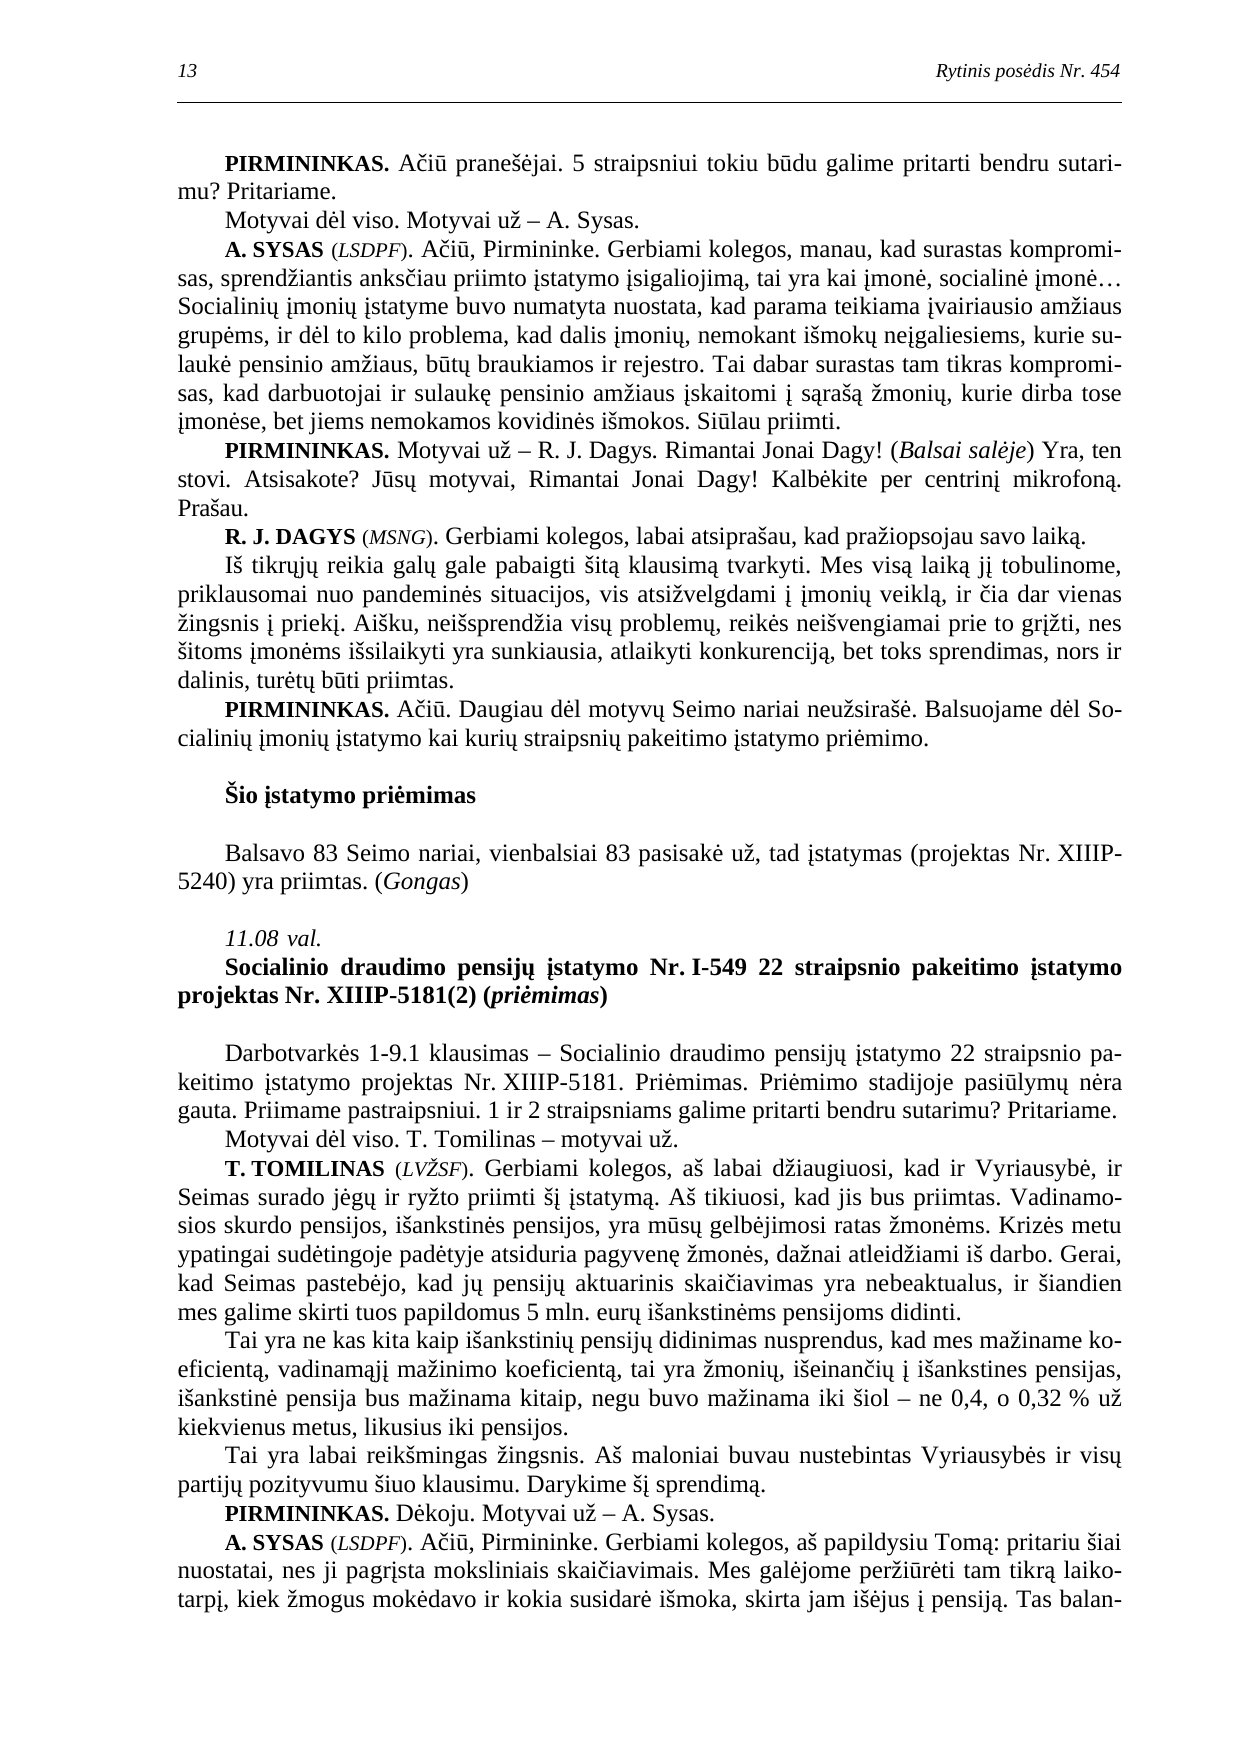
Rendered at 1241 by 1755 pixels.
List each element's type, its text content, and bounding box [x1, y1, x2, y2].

text Bal­sa­vo 83 Sei­mo na­riai, vien­bal­siai 83 pa­si­sa­kė už, tad įsta­ty­mas (pro­jek­tas Nr. XIIIP-5240) yra pri­im­tas. (Gon­gas) [177, 838, 1122, 895]
text A. SYSAS (LSDPF). Ačiū, Pir­mi­nin­ke. Ger­bia­mi ko­le­gos, aš pa­pil­dy­siu To­mą: pri­ta­riu šiai nuo­sta­tai, nes ji pa­grįs­ta moks­li­niais skai­čia­vi­mais. Mes ga­lė­jo­me per­žiū­rė­ti tam tik­rą lai­ko­tar­pį, kiek žmo­gus mo­kė­da­vo ir ko­kia su­si­da­rė iš­mo­ka, skir­ta jam iš­ėjus į pen­si­ją. Tas ba­lan­ [177, 1527, 1122, 1613]
text So­cia­li­nio drau­di­mo pen­si­jų įsta­ty­mo Nr. I-549 22 straips­nio pa­kei­ti­mo įsta­ty­mo pro­jek­tas Nr. XIIIP-5181(2) (pri­ėmi­mas) [177, 952, 1122, 1009]
text PIRMININKAS. Ačiū. Dau­giau dėl mo­ty­vų Sei­mo na­riai ne­už­si­ra­šė. Bal­suo­ja­me dėl So­cia­li­nių įmo­nių įsta­ty­mo kai ku­rių straips­nių pa­kei­ti­mo įsta­ty­mo pri­ėmi­mo. [177, 694, 1122, 751]
text PIRMININKAS. Mo­ty­vai už – R. J. Da­gys. Ri­man­tai Jo­nai Da­gy! (Bal­sai sa­lė­je) Yra, ten sto­vi. At­si­sa­ko­te? Jū­sų mo­ty­vai, Ri­man­tai Jo­nai Da­gy! Kal­bė­ki­te per cen­tri­nį mik­ro­fo­ną. Prašau. [177, 435, 1122, 521]
text Tai yra ne kas ki­ta kaip iš­anks­ti­nių pen­si­jų di­di­ni­mas nu­spren­dus, kad mes ma­ži­na­me ko­e­fi­cien­tą, va­di­na­mą­jį ma­ži­ni­mo ko­e­fi­cien­tą, tai yra žmo­nių, iš­ei­nan­čių į iš­anks­ti­nes pen­si­jas, iš­anks­ti­nė pen­si­ja bus ma­ži­na­ma ki­taip, ne­gu bu­vo ma­ži­na­ma iki šiol – ne 0,4, o 0,32 % už kiek­vie­nus me­tus, li­ku­sius iki pen­si­jos. [177, 1325, 1122, 1440]
text Tai yra la­bai reikš­min­gas žings­nis. Aš ma­lo­niai bu­vau nu­ste­bin­tas Vy­riau­sy­bės ir vi­sų par­ti­jų po­zi­ty­vu­mu šiuo klau­si­mu. Da­ry­ki­me šį spren­di­mą. [177, 1440, 1122, 1498]
text T. TOMILINAS (LVŽSF). Ger­bia­mi ko­le­gos, aš la­bai džiau­giuo­si, kad ir Vy­riau­sy­bė, ir Sei­mas su­ra­do jė­gų ir ryž­to pri­im­ti šį įsta­ty­mą. Aš ti­kiuo­si, kad jis bus pri­im­tas. Va­di­na­mo­sios skur­do pen­si­jos, iš­anks­ti­nės pen­si­jos, yra mū­sų gel­bė­ji­mo­si ra­tas žmo­nėms. Kri­zės me­tu ypa­tin­gai su­dė­tin­go­je pa­dė­ty­je at­si­du­ria pa­gy­ve­nę žmo­nės, daž­nai at­lei­džia­mi iš dar­bo. Ge­rai, kad Sei­mas pa­ste­bė­jo, kad jų pen­si­jų ak­tu­a­ri­nis skai­čia­vi­mas yra ne­be­ak­tu­a­lus, ir šian­dien mes ga­li­me skir­ti tuos pa­pil­do­mus 5 mln. eu­rų iš­anks­ti­nėms pen­si­joms di­din­ti. [177, 1153, 1122, 1325]
text Mo­ty­vai dėl vi­so. T. To­mi­li­nas – mo­ty­vai už. [177, 1124, 1122, 1153]
text A. SYSAS (LSDPF). Ačiū, Pir­mi­nin­ke. Ger­bia­mi ko­le­gos, ma­nau, kad su­ras­tas kom­pro­mi­sas, spren­džian­tis anks­čiau pri­im­to įsta­ty­mo įsi­ga­lio­ji­mą, tai yra kai įmo­nė, so­cia­li­nė įmo­nė… So­cia­li­nių įmo­nių įsta­ty­me bu­vo nu­ma­ty­ta nuo­sta­ta, kad pa­ra­ma tei­kia­ma įvai­riau­sio am­žiaus gru­pėms, ir dėl to ki­lo pro­ble­ma, kad da­lis įmo­nių, ne­mo­kant iš­mo­kų ne­įga­lie­siems, ku­rie su­lau­kė pen­si­nio am­žiaus, bū­tų brau­kia­mos ir re­jest­ro. Tai da­bar su­ras­tas tam tik­ras kom­pro­mi­sas, kad dar­buo­to­jai ir su­lau­kę pen­si­nio am­žiaus įskai­to­mi į są­ra­šą žmo­nių, ku­rie dir­ba to­se įmo­nė­se, bet jiems ne­mo­ka­mos ko­vi­di­nės iš­mo­kos. Siū­lau pri­im­ti. [177, 234, 1122, 435]
text Iš tik­rų­jų rei­kia ga­lų ga­le pa­baig­ti ši­tą klau­si­mą tvar­ky­ti. Mes vi­są lai­ką jį to­bu­li­no­me, pri­klau­so­mai nuo pan­de­mi­nės si­tu­a­ci­jos, vis at­si­žvelg­da­mi į įmo­nių veik­lą, ir čia dar vie­nas žings­nis į prie­kį. Aiš­ku, ne­iš­spren­džia vi­sų pro­ble­mų, rei­kės ne­iš­ven­gia­mai prie to grįž­ti, nes ši­toms įmo­nėms iš­si­lai­ky­ti yra sun­kiau­sia, at­lai­ky­ti kon­ku­ren­ci­ją, bet toks spren­di­mas, nors ir da­li­nis, tu­rė­tų bū­ti pri­im­tas. [177, 550, 1122, 694]
text Mo­ty­vai dėl vi­so. Mo­ty­vai už – A. Sy­sas. [177, 205, 1122, 234]
text PIRMININKAS. Ačiū pra­ne­šė­jai. 5 straips­niui to­kiu bū­du ga­li­me pri­tar­ti ben­dru su­ta­ri­mu? Pri­ta­ria­me. [177, 148, 1122, 205]
text R. J. DAGYS (MSNG). Ger­bia­mi ko­le­gos, la­bai at­si­pra­šau, kad pra­žiop­so­jau sa­vo lai­ką. [177, 521, 1122, 550]
text Šio įsta­ty­mo pri­ėmi­mas [177, 780, 1122, 809]
text Dar­bo­tvarkės 1-9.1 klau­si­mas – So­cia­li­nio drau­di­mo pen­si­jų įsta­ty­mo 22 straips­nio pa­kei­ti­mo įsta­ty­mo pro­jek­tas Nr. XIIIP-5181. Pri­ėmi­mas. Pri­ėmi­mo sta­di­jo­je pa­siū­ly­mų nė­ra gau­ta. Pri­ima­me pa­straips­niui. 1 ir 2 straips­niams ga­li­me pri­tar­ti ben­dru su­ta­ri­mu? Pri­ta­ria­me. [177, 1038, 1122, 1124]
text 11.08 val. [224, 924, 1122, 952]
text PIRMININKAS. Dė­ko­ju. Mo­ty­vai už – A. Sy­sas. [177, 1498, 1122, 1527]
